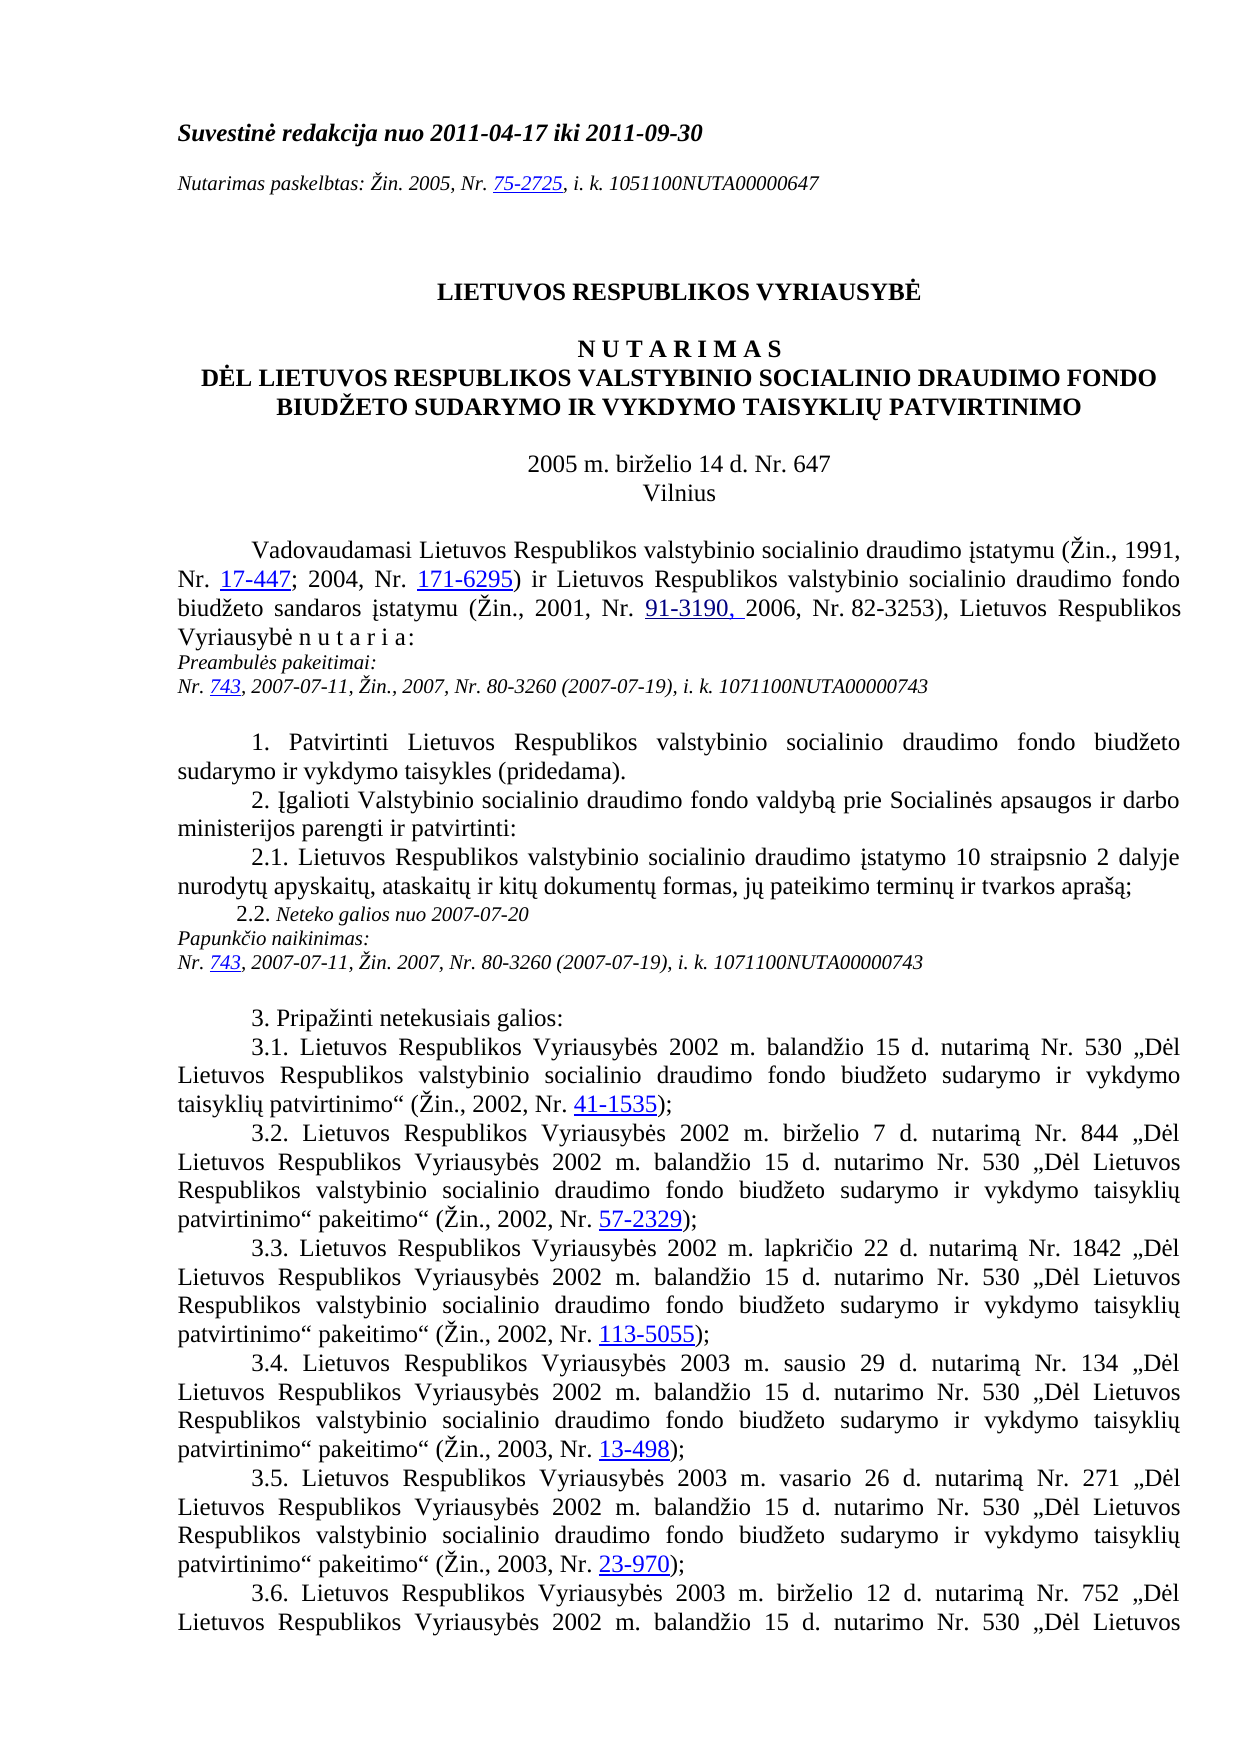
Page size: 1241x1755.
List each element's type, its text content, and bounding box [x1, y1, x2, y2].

text Vilnius [177, 478, 1181, 507]
text Nutarimas paskelbtas: Žin. 2005, Nr. 75-2725, i. k. 1051100NUTA00000647 [177, 171, 1181, 195]
text 2.1. Lietuvos Respublikos valstybinio socialinio draudimo įstatymo 10 straipsnio 2 dalyje nurodytų apyskaitų, ataskaitų ir kitų dokumentų formas, jų pateikimo terminų ir tvarkos aprašą; [177, 842, 1181, 900]
text 2.2. Neteko galios nuo 2007-07-20 [177, 900, 1181, 926]
text DĖL LIETUVOS RESPUBLIKOS VALSTYBINIO SOCIALINIO DRAUDIMO FONDO BIUDŽETO SUDARYMO IR VYKDYMO TAISYKLIŲ PATVIRTINIMO [177, 363, 1181, 420]
text Nr. 743, 2007-07-11, Žin. 2007, Nr. 80-3260 (2007-07-19), i. k. 1071100NUTA00000743 [177, 950, 1181, 974]
text 3.5. Lietuvos Respublikos Vyriausybės 2003 m. vasario 26 d. nutarimą Nr. 271 „Dėl Lietuvos Respublikos Vyriausybės 2002 m. balandžio 15 d. nutarimo Nr. 530 „Dėl Lietuvos Respublikos valstybinio socialinio draudimo fondo biudžeto sudarymo ir vykdymo taisyklių patvirtinimo“ pakeitimo“ (Žin., 2003, Nr. 23-970); [177, 1463, 1181, 1578]
text 1. Patvirtinti Lietuvos Respublikos valstybinio socialinio draudimo fondo biudžeto sudarymo ir vykdymo taisykles (pridedama). [177, 727, 1181, 785]
text LIETUVOS RESPUBLIKOS VYRIAUSYBĖ [177, 277, 1181, 305]
text 3. Pripažinti netekusiais galios: [177, 1003, 1181, 1032]
text 3.3. Lietuvos Respublikos Vyriausybės 2002 m. lapkričio 22 d. nutarimą Nr. 1842 „Dėl Lietuvos Respublikos Vyriausybės 2002 m. balandžio 15 d. nutarimo Nr. 530 „Dėl Lietuvos Respublikos valstybinio socialinio draudimo fondo biudžeto sudarymo ir vykdymo taisyklių patvirtinimo“ pakeitimo“ (Žin., 2002, Nr. 113-5055); [177, 1233, 1181, 1348]
text Suvestinė redakcija nuo 2011-04-17 iki 2011-09-30 [177, 118, 1181, 147]
text 3.2. Lietuvos Respublikos Vyriausybės 2002 m. birželio 7 d. nutarimą Nr. 844 „Dėl Lietuvos Respublikos Vyriausybės 2002 m. balandžio 15 d. nutarimo Nr. 530 „Dėl Lietuvos Respublikos valstybinio socialinio draudimo fondo biudžeto sudarymo ir vykdymo taisyklių patvirtinimo“ pakeitimo“ (Žin., 2002, Nr. 57-2329); [177, 1118, 1181, 1233]
text Papunkčio naikinimas: [177, 926, 1181, 950]
text 2. Įgalioti Valstybinio socialinio draudimo fondo valdybą prie Socialinės apsaugos ir darbo ministerijos parengti ir patvirtinti: [177, 785, 1181, 842]
text 2005 m. birželio 14 d. Nr. 647 [177, 449, 1181, 478]
text N U T A R I M A S [177, 334, 1181, 363]
text 3.1. Lietuvos Respublikos Vyriausybės 2002 m. balandžio 15 d. nutarimą Nr. 530 „Dėl Lietuvos Respublikos valstybinio socialinio draudimo fondo biudžeto sudarymo ir vykdymo taisyklių patvirtinimo“ (Žin., 2002, Nr. 41-1535); [177, 1032, 1181, 1118]
text Preambulės pakeitimai: [177, 650, 1181, 674]
text Nr. 743, 2007-07-11, Žin., 2007, Nr. 80-3260 (2007-07-19), i. k. 1071100NUTA00000743 [177, 674, 1181, 698]
text 3.6. Lietuvos Respublikos Vyriausybės 2003 m. birželio 12 d. nutarimą Nr. 752 „Dėl Lietuvos Respublikos Vyriausybės 2002 m. balandžio 15 d. nutarimo Nr. 530 „Dėl Lietuvos [177, 1578, 1181, 1635]
text 3.4. Lietuvos Respublikos Vyriausybės 2003 m. sausio 29 d. nutarimą Nr. 134 „Dėl Lietuvos Respublikos Vyriausybės 2002 m. balandžio 15 d. nutarimo Nr. 530 „Dėl Lietuvos Respublikos valstybinio socialinio draudimo fondo biudžeto sudarymo ir vykdymo taisyklių patvirtinimo“ pakeitimo“ (Žin., 2003, Nr. 13-498); [177, 1348, 1181, 1463]
text Vadovaudamasi Lietuvos Respublikos valstybinio socialinio draudimo įstatymu (Žin., 1991, Nr. 17-447; 2004, Nr. 171-6295) ir Lietuvos Respublikos valstybinio socialinio draudimo fondo biudžeto sandaros įstatymu (Žin., 2001, Nr. 91-3190, 2006, Nr. 82-3253), Lietuvos Respublikos Vyriausybė nutaria: [177, 535, 1181, 650]
